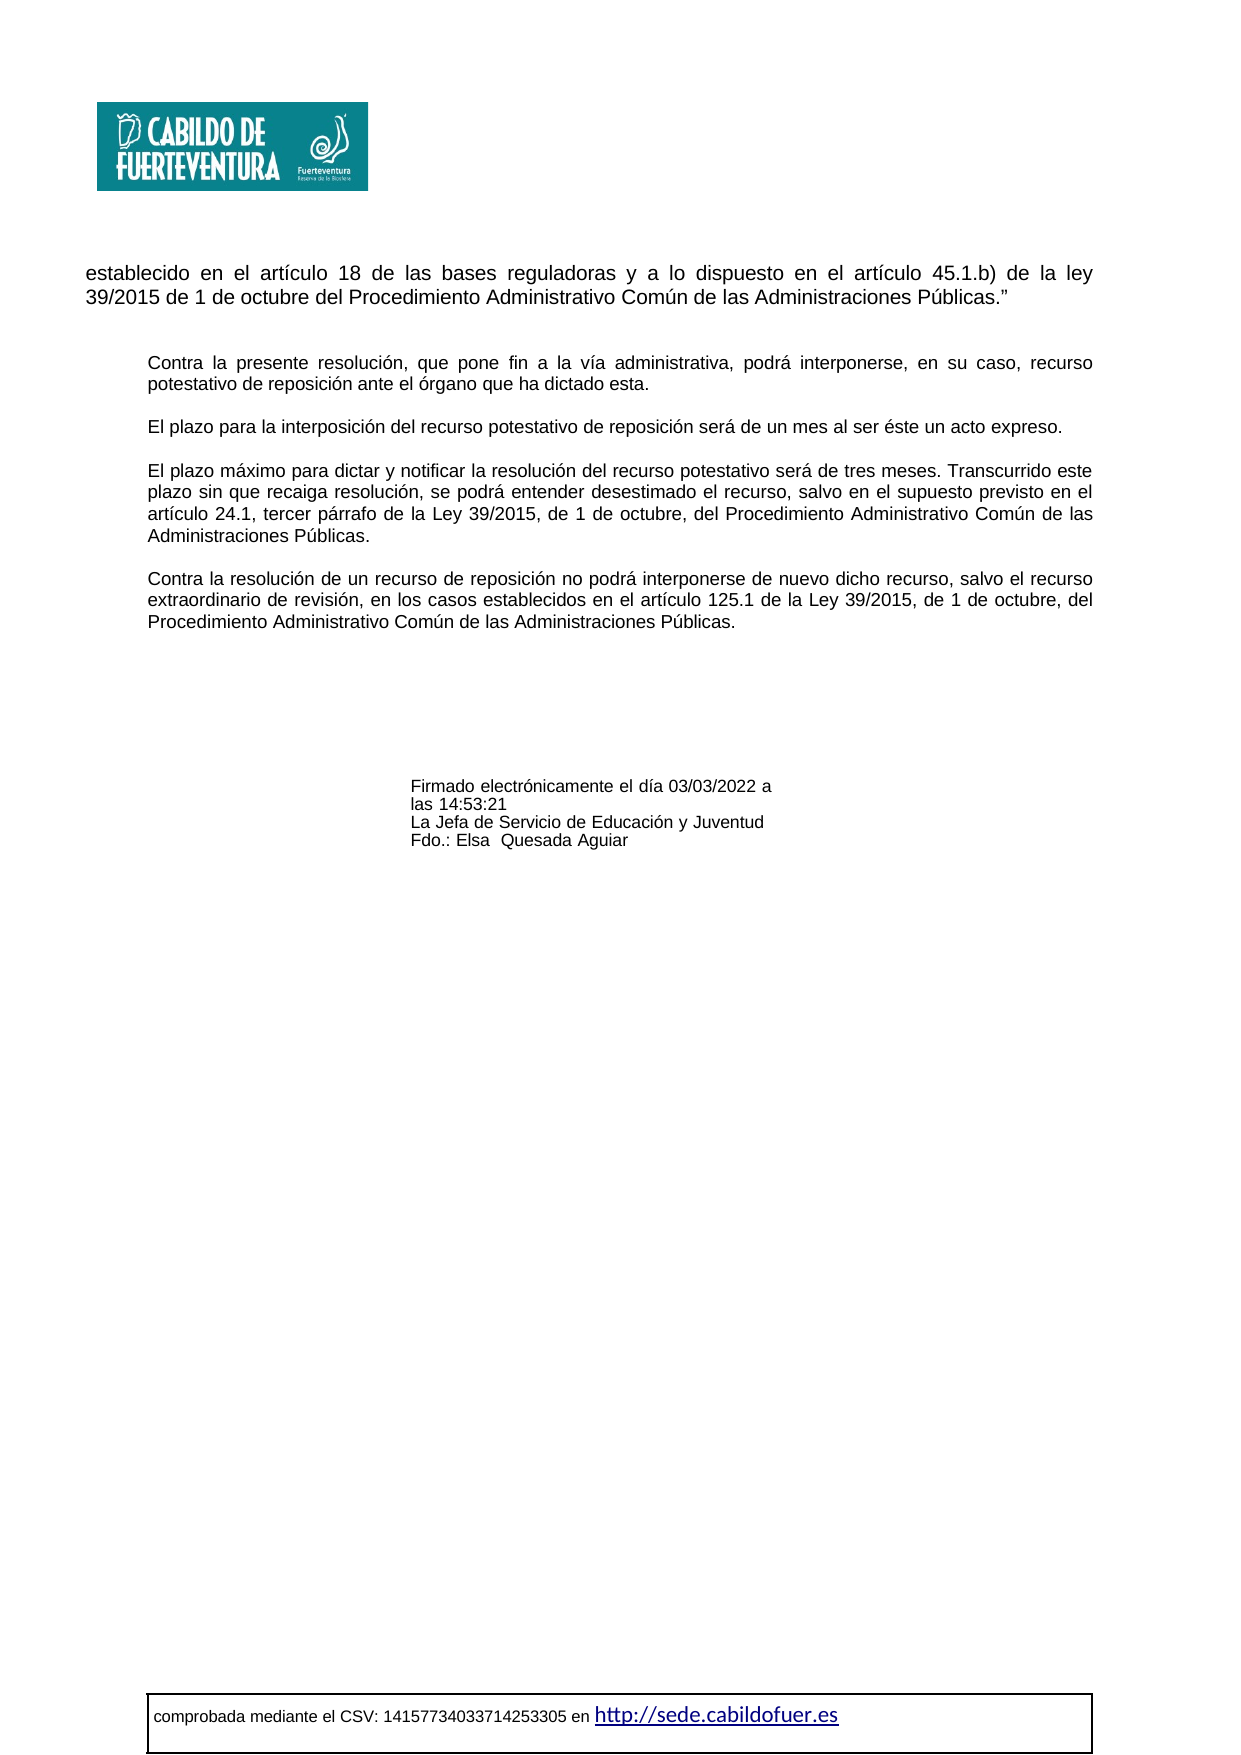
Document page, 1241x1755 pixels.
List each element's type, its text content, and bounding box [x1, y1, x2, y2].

text establecido en el artículo 18 de las bases reguladoras y a lo dispuesto en el artículo 45.1.b) de la ley 39/2015 de 1 de octubre del Procedimiento Administrativo Común de las Administraciones Públicas.” [85, 260, 1093, 308]
text La Jefa de Servicio de Educación y Juventud Fdo.: Elsa Quesada Aguiar [410, 814, 770, 850]
text Firmado electrónicamente el día 03/03/2022 a las 14:53:21 [410, 778, 792, 814]
text Contra la presente resolución, que pone fin a la vía administrativa, podrá interponerse, en su caso, recurso potestativo de reposición ante el órgano que ha dictado esta. [147, 352, 1093, 395]
text Contra la resolución de un recurso de reposición no podrá interponerse de nuevo dicho recurso, salvo el recurso extraordinario de revisión, en los casos establecidos en el artículo 125.1 de la Ley 39/2015, de 1 de octubre, del Procedimiento Administrativo Común de las Administraciones Públicas. [147, 568, 1093, 632]
text El plazo máximo para dictar y notificar la resolución del recurso potestativo será de tres meses. Transcurrido este plazo sin que recaiga resolución, se podrá entender desestimado el recurso, salvo en el supuesto previsto en el artículo 24.1, tercer párrafo de la Ley 39/2015, de 1 de octubre, del Procedimiento Administrativo Común de las Administraciones Públicas. [147, 459, 1093, 546]
text El plazo para la interposición del recurso potestativo de reposición será de un mes al ser éste un acto expreso. [147, 416, 1107, 438]
